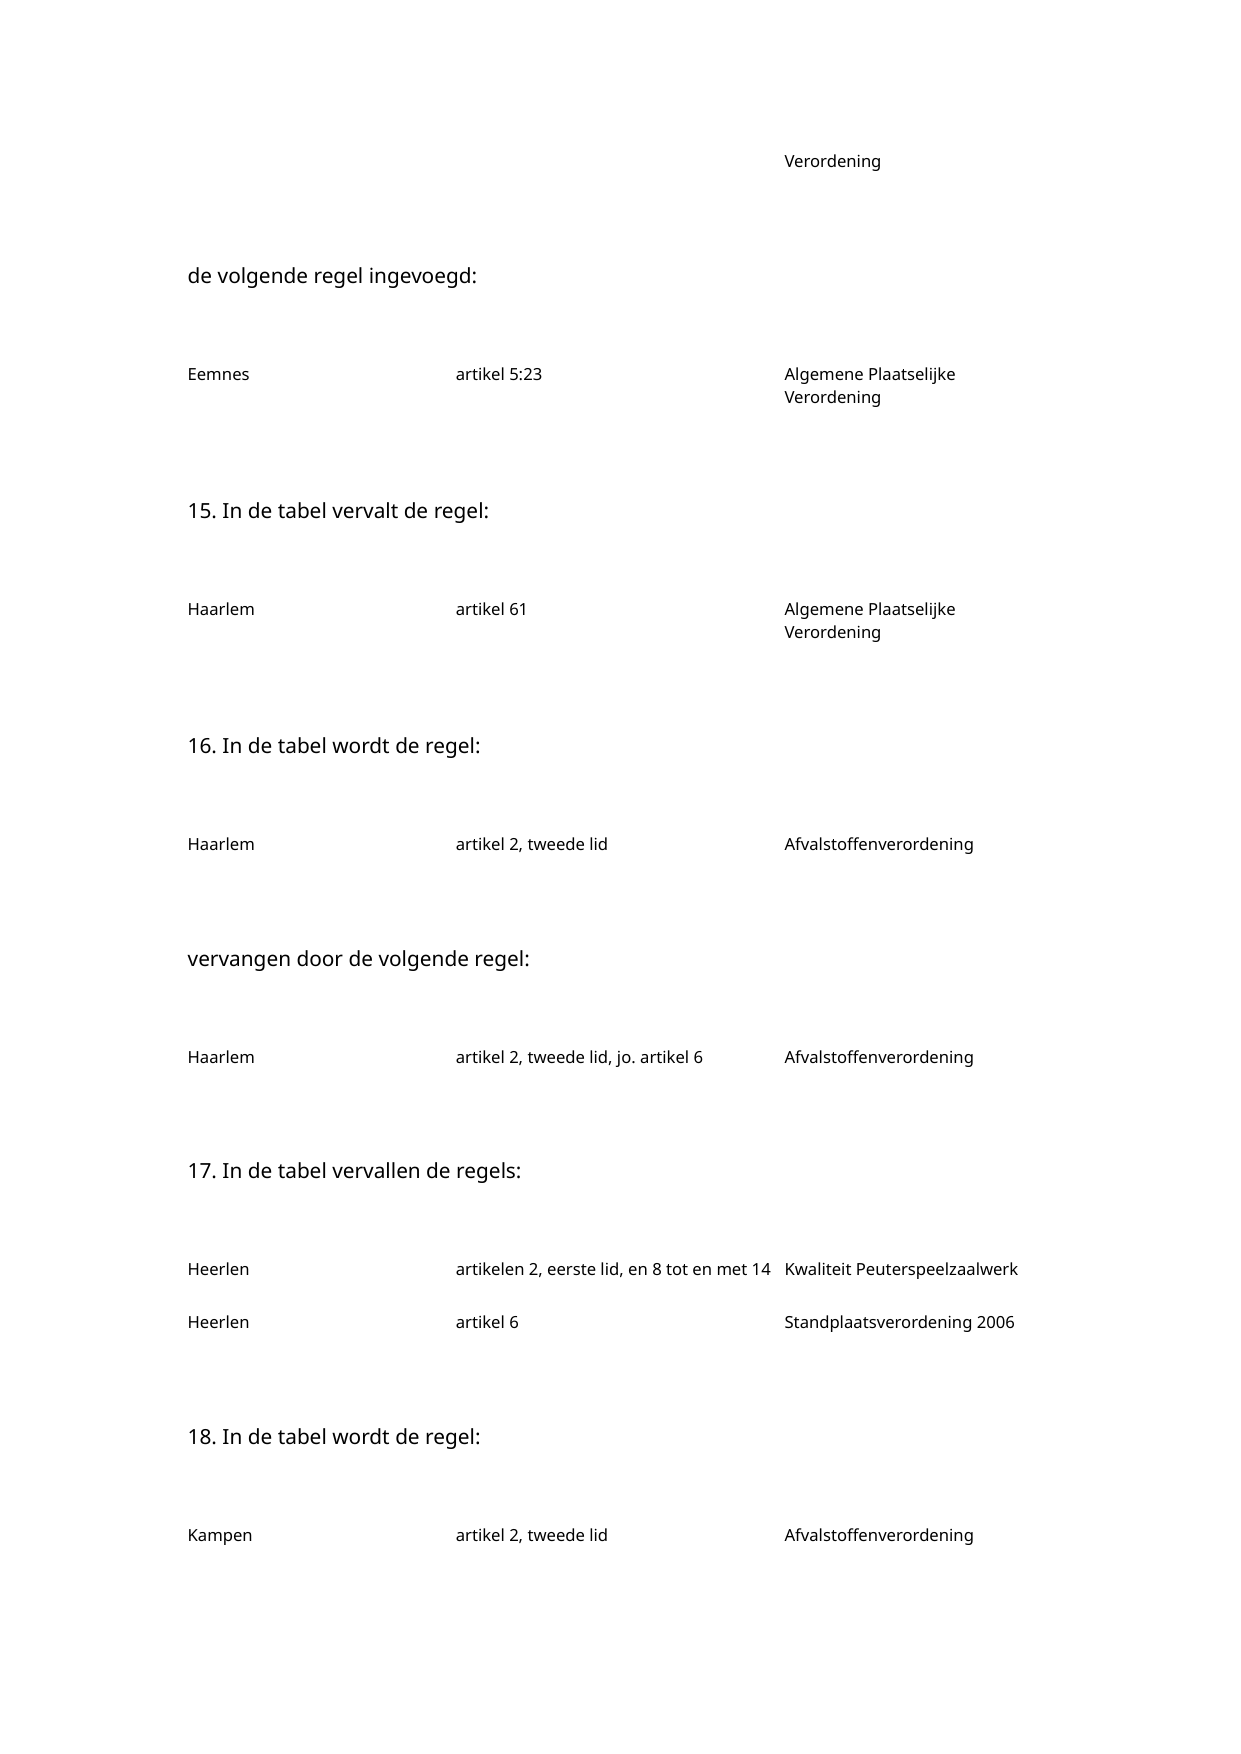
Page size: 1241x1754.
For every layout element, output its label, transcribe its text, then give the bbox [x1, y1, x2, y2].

text 18. In de tabel wordt de regel: [187, 1422, 1053, 1450]
table_header artikel 2, tweede lid [456, 1523, 784, 1576]
table_header Haarlem [188, 598, 456, 673]
table_header Haarlem [188, 1045, 456, 1098]
table_header artikelen 2, eerste lid, en 8 tot en met 14 [456, 1258, 784, 1311]
table_header artikel 2, tweede lid [456, 833, 784, 886]
table_header Algemene Plaatselijke Verordening [784, 363, 1053, 438]
table_header artikel 61 [456, 598, 784, 673]
table_header Afvalstoffenverordening [784, 1045, 1053, 1098]
table_cell artikel 6 [456, 1311, 784, 1363]
table_header Haarlem [188, 833, 456, 886]
text 16. In de tabel wordt de regel: [187, 732, 1053, 760]
table_header [456, 150, 784, 203]
text de volgende regel ingevoegd: [187, 261, 1053, 289]
text vervangen door de volgende regel: [187, 944, 1053, 972]
text 15. In de tabel vervalt de regel: [187, 496, 1053, 525]
table_cell Standplaatsverordening 2006 [784, 1311, 1053, 1363]
table_header Heerlen [188, 1258, 456, 1311]
table_header artikel 2, tweede lid, jo. artikel 6 [456, 1045, 784, 1098]
table_header Verordening [784, 150, 1053, 203]
text 17. In de tabel vervallen de regels: [187, 1157, 1053, 1185]
table_header Afvalstoffenverordening [784, 833, 1053, 886]
table_header Afvalstoffenverordening [784, 1523, 1053, 1576]
table_header Kampen [188, 1523, 456, 1576]
table_header artikel 5:23 [456, 363, 784, 438]
table_header [188, 150, 456, 203]
table_header Eemnes [188, 363, 456, 438]
table_cell Heerlen [188, 1311, 456, 1363]
table_header Algemene Plaatselijke Verordening [784, 598, 1053, 673]
table_header Kwaliteit Peuterspeelzaalwerk [784, 1258, 1053, 1311]
